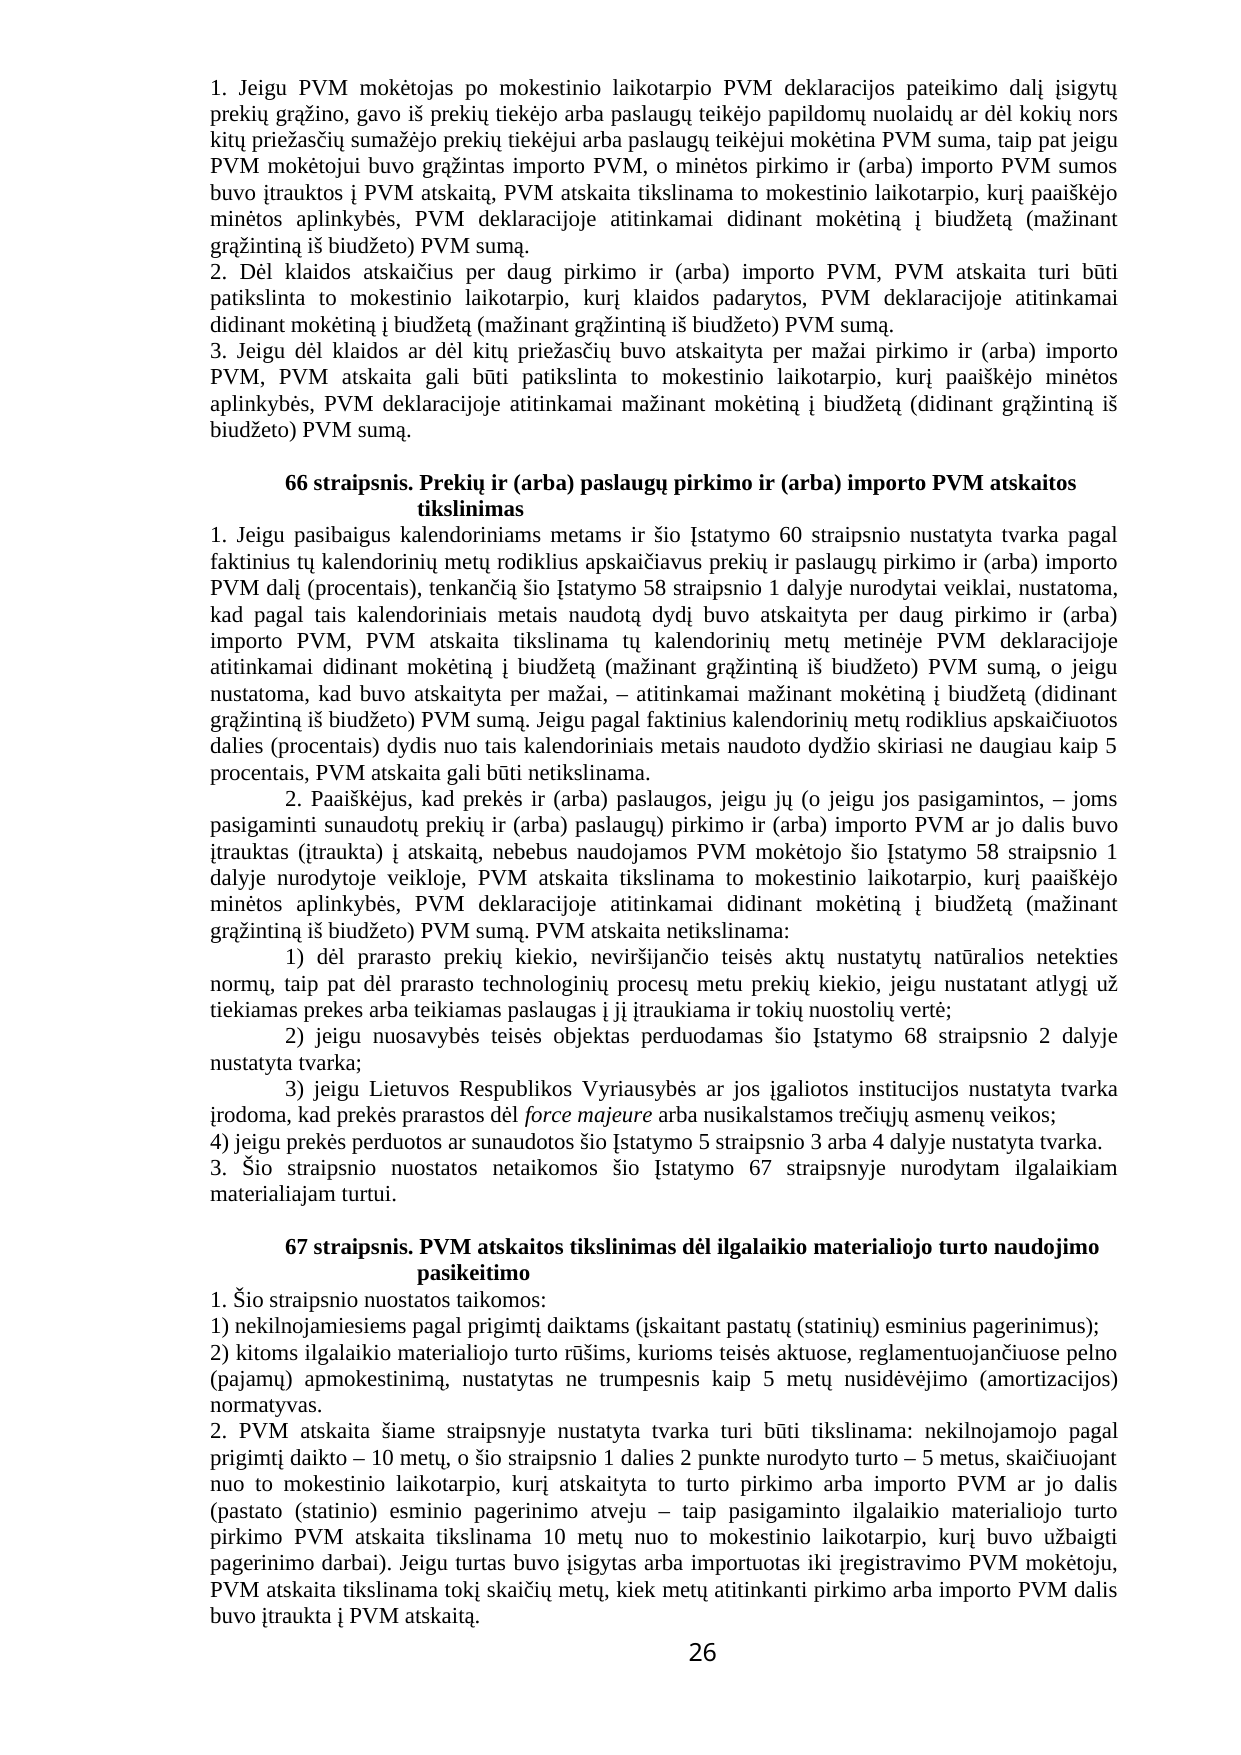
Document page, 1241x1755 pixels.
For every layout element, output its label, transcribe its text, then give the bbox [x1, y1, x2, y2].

text 1) nekilnojamiesiems pagal prigimtį daiktams (įskaitant pastatų (statinių) esminius pagerinimus); [210, 1312, 1119, 1338]
text 1. Jeigu PVM mokėtojas po mokestinio laikotarpio PVM deklaracijos pateikimo dalį įsigytų prekių grąžino, gavo iš prekių tiekėjo arba paslaugų teikėjo papildomų nuolaidų ar dėl kokių nors kitų priežasčių sumažėjo prekių tiekėjui arba paslaugų teikėjui mokėtina PVM suma, taip pat jeigu PVM mokėtojui buvo grąžintas importo PVM, o minėtos pirkimo ir (arba) importo PVM sumos buvo įtrauktos į PVM atskaitą, PVM atskaita tikslinama to mokestinio laikotarpio, kurį paaiškėjo minėtos aplinkybės, PVM deklaracijoje atitinkamai didinant mokėtiną į biudžetą (mažinant grąžintiną iš biudžeto) PVM sumą. [210, 73, 1119, 258]
text 4) jeigu prekės perduotos ar sunaudotos šio Įstatymo 5 straipsnio 3 arba 4 dalyje nustatyta tvarka. [210, 1128, 1119, 1154]
text 66 straipsnis. Prekių ir (arba) paslaugų pirkimo ir (arba) importo PVM atskaitos [285, 469, 1119, 495]
text 1. Šio straipsnio nuostatos taikomos: [210, 1286, 1119, 1312]
text 2. Dėl klaidos atskaičius per daug pirkimo ir (arba) importo PVM, PVM atskaita turi būti patikslinta to mokestinio laikotarpio, kurį klaidos padarytos, PVM deklaracijoje atitinkamai didinant mokėtiną į biudžetą (mažinant grąžintiną iš biudžeto) PVM sumą. [210, 258, 1119, 337]
text tikslinimas [417, 495, 1119, 522]
text 3. Šio straipsnio nuostatos netaikomos šio Įstatymo 67 straipsnyje nurodytam ilgalaikiam materialiajam turtui. [210, 1154, 1119, 1207]
text 3) jeigu Lietuvos Respublikos Vyriausybės ar jos įgaliotos institucijos nustatyta tvarka įrodoma, kad prekės prarastos dėl force majeure arba nusikalstamos trečiųjų asmenų veikos; [210, 1075, 1119, 1128]
text pasikeitimo [417, 1259, 1119, 1286]
text 1. Jeigu pasibaigus kalendoriniams metams ir šio Įstatymo 60 straipsnio nustatyta tvarka pagal faktinius tų kalendorinių metų rodiklius apskaičiavus prekių ir paslaugų pirkimo ir (arba) importo PVM dalį (procentais), tenkančią šio Įstatymo 58 straipsnio 1 dalyje nurodytai veiklai, nustatoma, kad pagal tais kalendoriniais metais naudotą dydį buvo atskaityta per daug pirkimo ir (arba) importo PVM, PVM atskaita tikslinama tų kalendorinių metų metinėje PVM deklaracijoje atitinkamai didinant mokėtiną į biudžetą (mažinant grąžintiną iš biudžeto) PVM sumą, o jeigu nustatoma, kad buvo atskaityta per mažai, – atitinkamai mažinant mokėtiną į biudžetą (didinant grąžintiną iš biudžeto) PVM sumą. Jeigu pagal faktinius kalendorinių metų rodiklius apskaičiuotos dalies (procentais) dydis nuo tais kalendoriniais metais naudoto dydžio skiriasi ne daugiau kaip 5 procentais, PVM atskaita gali būti netikslinama. [210, 522, 1119, 785]
text 3. Jeigu dėl klaidos ar dėl kitų priežasčių buvo atskaityta per mažai pirkimo ir (arba) importo PVM, PVM atskaita gali būti patikslinta to mokestinio laikotarpio, kurį paaiškėjo minėtos aplinkybės, PVM deklaracijoje atitinkamai mažinant mokėtiną į biudžetą (didinant grąžintiną iš biudžeto) PVM sumą. [210, 337, 1119, 442]
text 2) kitoms ilgalaikio materialiojo turto rūšims, kurioms teisės aktuose, reglamentuojančiuose pelno (pajamų) apmokestinimą, nustatytas ne trumpesnis kaip 5 metų nusidėvėjimo (amortizacijos) normatyvas. [210, 1338, 1119, 1418]
text 67 straipsnis. PVM atskaitos tikslinimas dėl ilgalaikio materialiojo turto naudojimo [285, 1233, 1119, 1259]
text 2. Paaiškėjus, kad prekės ir (arba) paslaugos, jeigu jų (o jeigu jos pasigamintos, – joms pasigaminti sunaudotų prekių ir (arba) paslaugų) pirkimo ir (arba) importo PVM ar jo dalis buvo įtrauktas (įtraukta) į atskaitą, nebebus naudojamos PVM mokėtojo šio Įstatymo 58 straipsnio 1 dalyje nurodytoje veikloje, PVM atskaita tikslinama to mokestinio laikotarpio, kurį paaiškėjo minėtos aplinkybės, PVM deklaracijoje atitinkamai didinant mokėtiną į biudžetą (mažinant grąžintiną iš biudžeto) PVM sumą. PVM atskaita netikslinama: [210, 785, 1119, 943]
text 1) dėl prarasto prekių kiekio, neviršijančio teisės aktų nustatytų natūralios netekties normų, taip pat dėl prarasto technologinių procesų metu prekių kiekio, jeigu nustatant atlygį už tiekiamas prekes arba teikiamas paslaugas į jį įtraukiama ir tokių nuostolių vertė; [210, 943, 1119, 1022]
text 2. PVM atskaita šiame straipsnyje nustatyta tvarka turi būti tikslinama: nekilnojamojo pagal prigimtį daikto – 10 metų, o šio straipsnio 1 dalies 2 punkte nurodyto turto – 5 metus, skaičiuojant nuo to mokestinio laikotarpio, kurį atskaityta to turto pirkimo arba importo PVM ar jo dalis (pastato (statinio) esminio pagerinimo atveju – taip pasigaminto ilgalaikio materialiojo turto pirkimo PVM atskaita tikslinama 10 metų nuo to mokestinio laikotarpio, kurį buvo užbaigti pagerinimo darbai). Jeigu turtas buvo įsigytas arba importuotas iki įregistravimo PVM mokėtoju, PVM atskaita tikslinama tokį skaičių metų, kiek metų atitinkanti pirkimo arba importo PVM dalis buvo įtraukta į PVM atskaitą. [210, 1418, 1119, 1628]
text 2) jeigu nuosavybės teisės objektas perduodamas šio Įstatymo 68 straipsnio 2 dalyje nustatyta tvarka; [210, 1022, 1119, 1075]
